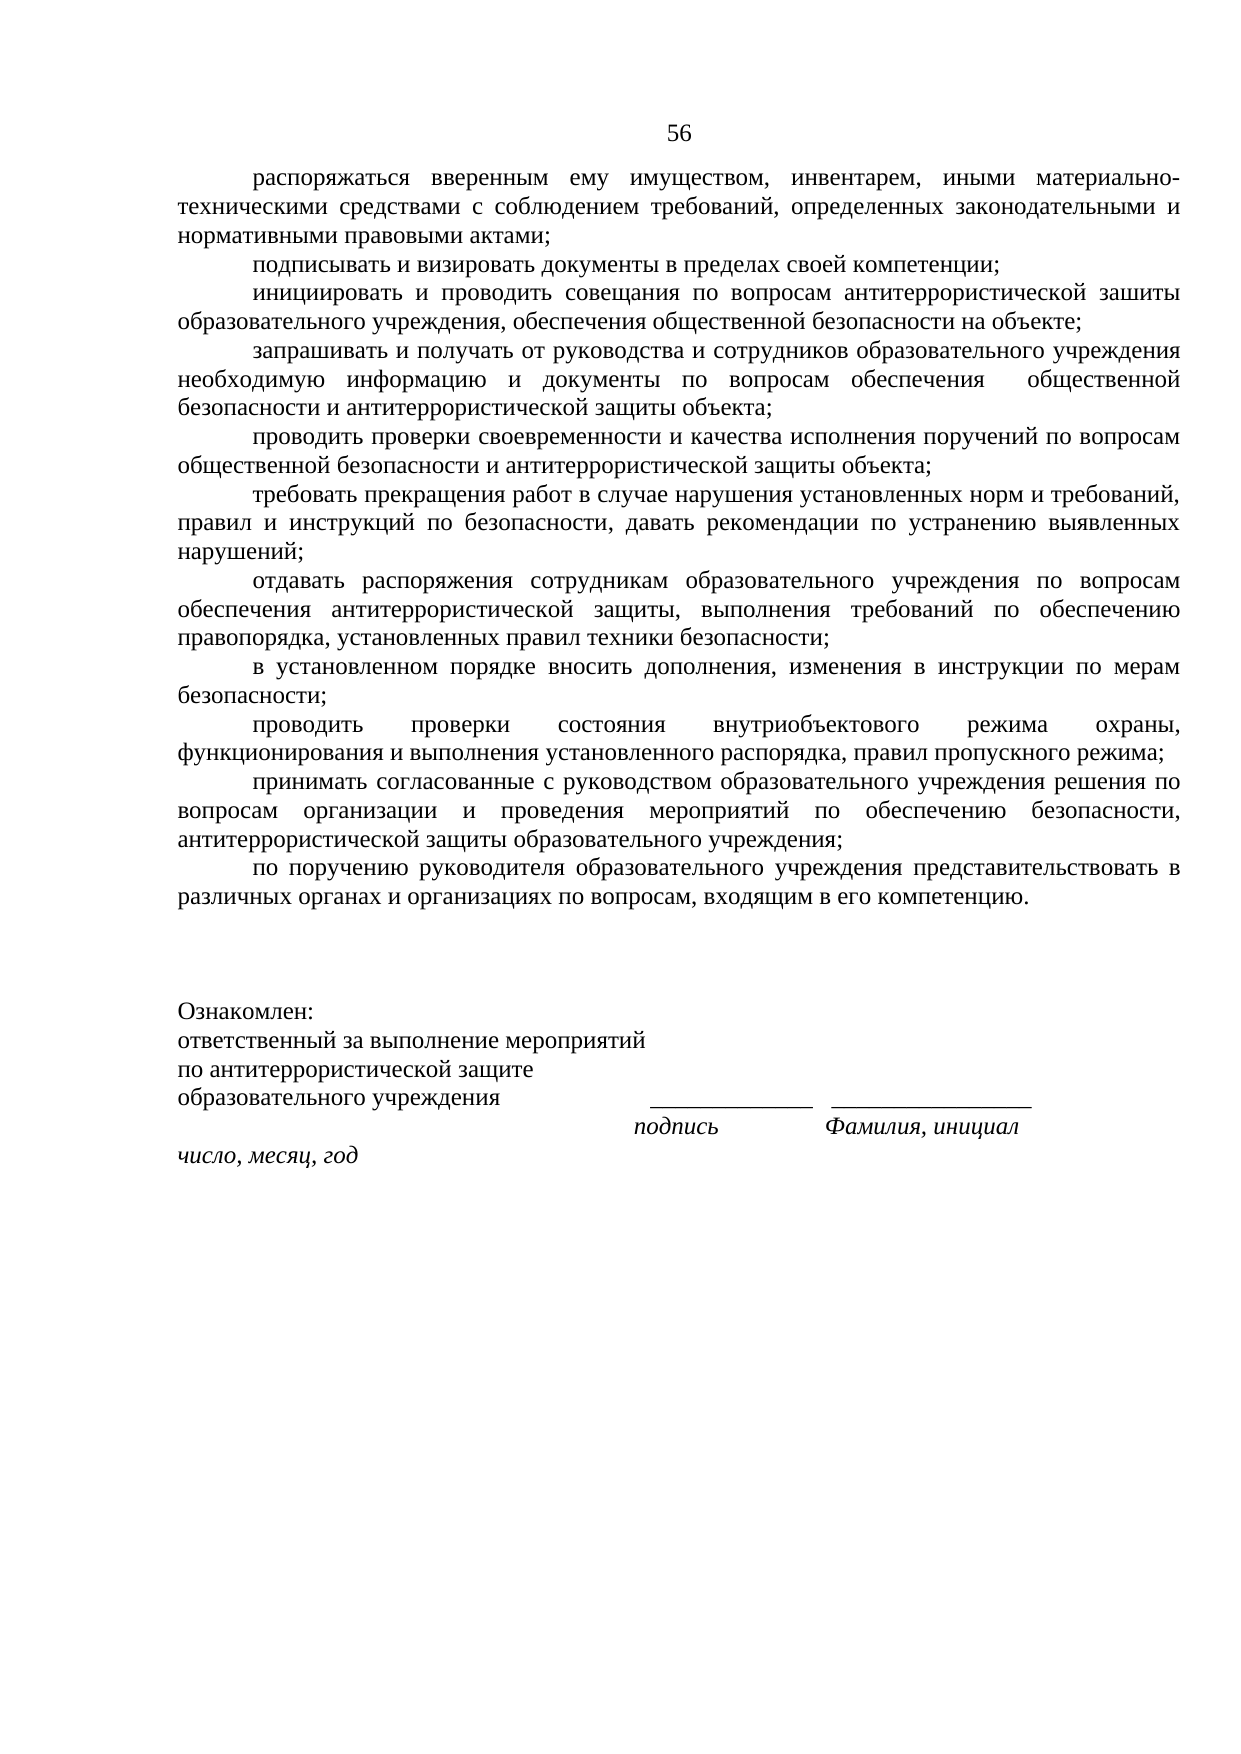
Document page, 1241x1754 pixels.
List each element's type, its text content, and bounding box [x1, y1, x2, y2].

subtitle в установленном порядке вносить дополнения, изменения в инструкции по мерам безопасности; [177, 651, 1181, 709]
subtitle распоряжаться вверенным ему имуществом, инвентарем, иными материально-техническими средствами с соблюдением требований, определенных законодательными и нормативными правовыми актами; [177, 162, 1181, 249]
subtitle подпись Фамилия, инициал [177, 1111, 1181, 1140]
subtitle ответственный за выполнение мероприятий [177, 1025, 1181, 1054]
subtitle отдавать распоряжения сотрудникам образовательного учреждения по вопросам обеспечения антитеррористической защиты, выполнения требований по обеспечению правопорядка, установленных правил техники безопасности; [177, 565, 1181, 651]
subtitle принимать согласованные с руководством образовательного учреждения решения по вопросам организации и проведения мероприятий по обеспечению безопасности, антитеррористической защиты образовательного учреждения; [177, 766, 1181, 852]
subtitle запрашивать и получать от руководства и сотрудников образовательного учреждения необходимую информацию и документы по вопросам обеспечения общественной безопасности и антитеррористической защиты объекта; [177, 335, 1181, 421]
subtitle по антитеррористической защите [177, 1054, 1181, 1082]
subtitle подписывать и визировать документы в пределах своей компетенции; [177, 249, 1181, 277]
subtitle проводить проверки своевременности и качества исполнения поручений по вопросам общественной безопасности и антитеррористической защиты объекта; [177, 421, 1181, 479]
subtitle инициировать и проводить совещания по вопросам антитеррористической зашиты образовательного учреждения, обеспечения общественной безопасности на объекте; [177, 277, 1181, 335]
subtitle требовать прекращения работ в случае нарушения установленных норм и требований, правил и инструкций по безопасности, давать рекомендации по устранению выявленных нарушений; [177, 479, 1181, 565]
subtitle Ознакомлен: [177, 996, 1181, 1025]
subtitle образовательного учреждения _____________ ________________ [177, 1082, 1181, 1111]
subtitle проводить проверки состояния внутриобъектового режима охраны, функционирования и выполнения установленного распорядка, правил пропускного режима; [177, 709, 1181, 766]
subtitle число, месяц, год [177, 1140, 1181, 1169]
subtitle по поручению руководителя образовательного учреждения представительствовать в различных органах и организациях по вопросам, входящим в его компетенцию. [177, 852, 1181, 910]
